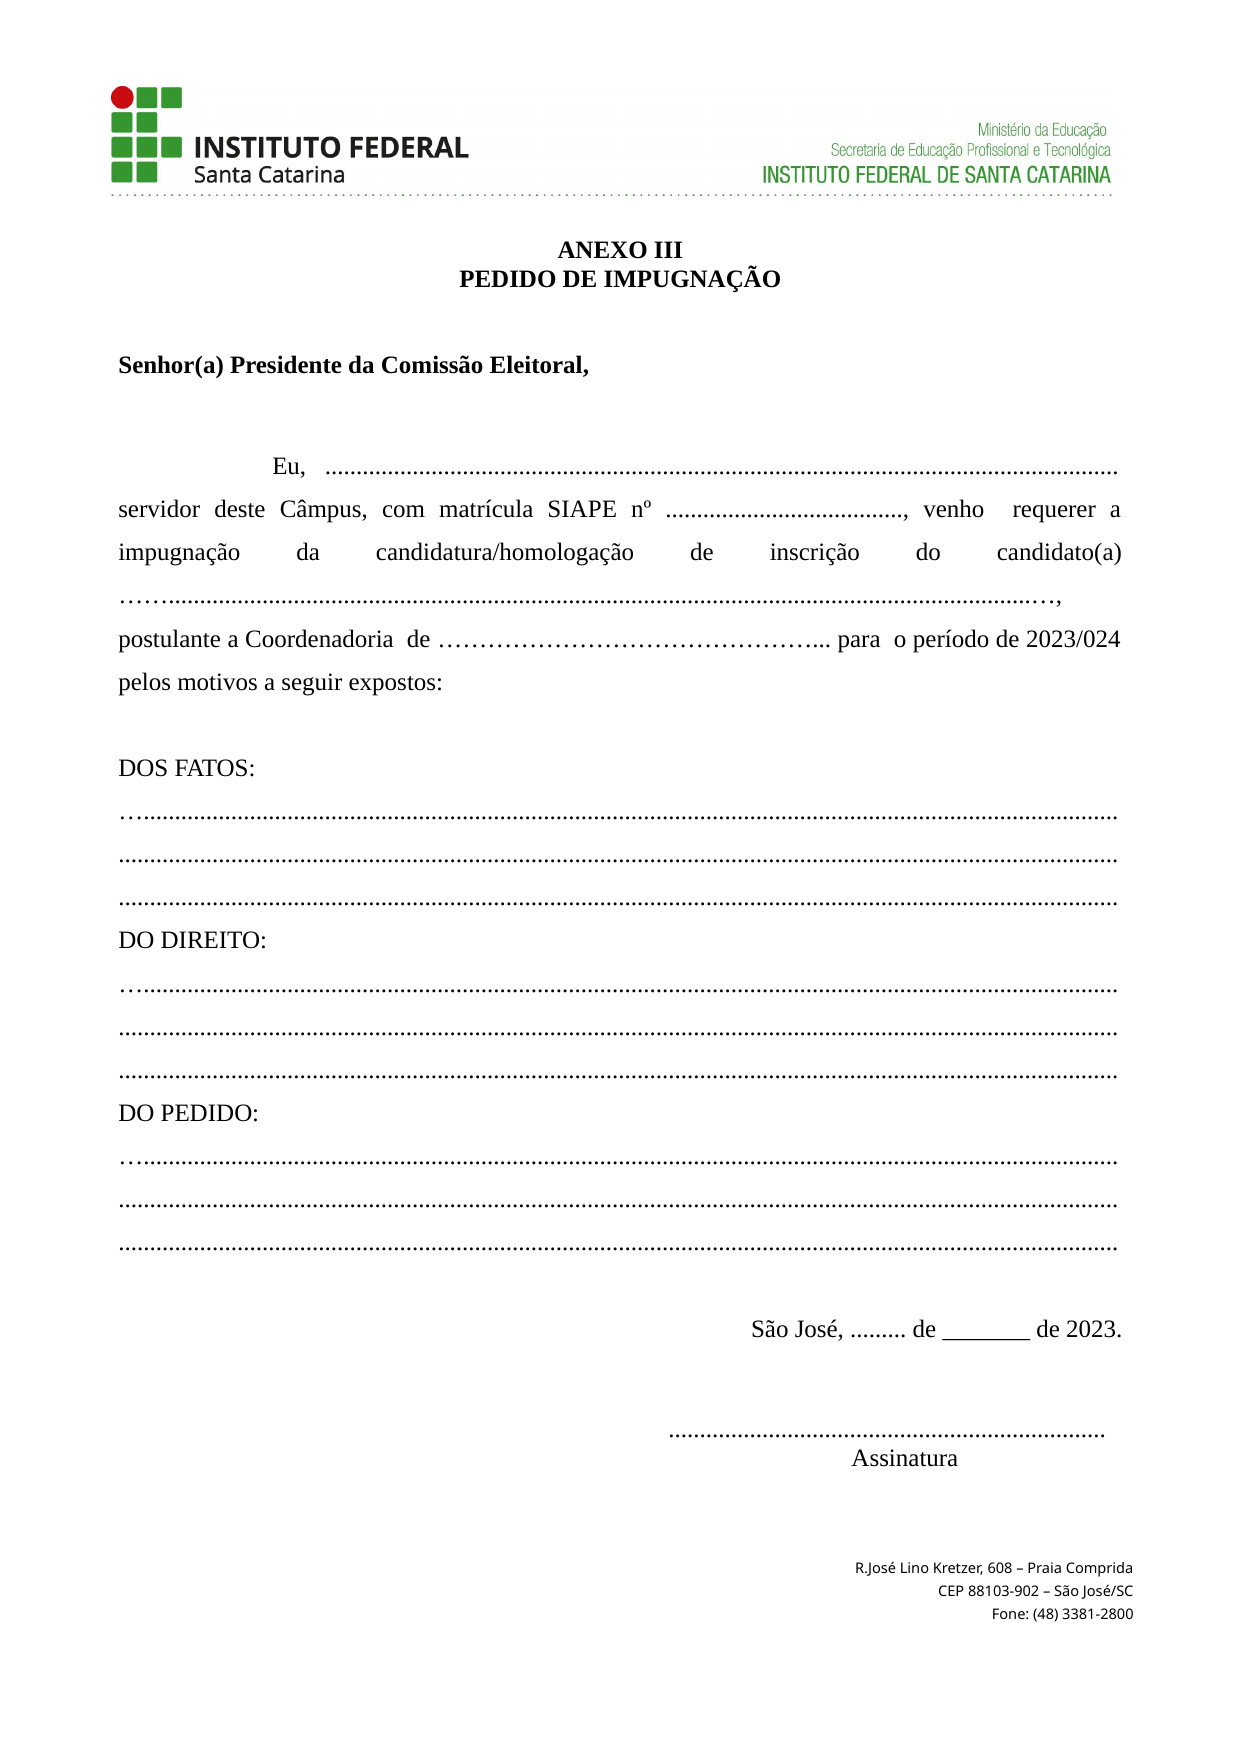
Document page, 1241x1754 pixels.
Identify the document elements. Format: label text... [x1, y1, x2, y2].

text ...................................................................... [118, 1414, 1122, 1443]
text …............................................................................................................................................................................................................................................................................................................................................................................................................................................................................................ [118, 796, 1122, 911]
text São José, ......... de _______ de 2023. [118, 1314, 1122, 1342]
text Senhor(a) Presidente da Comissão Eleitoral, [118, 351, 1122, 379]
text Assinatura [118, 1443, 1122, 1472]
text …............................................................................................................................................................................................................................................................................................................................................................................................................................................................................................ [118, 1141, 1122, 1256]
text Eu, ............................................................................................................................... [118, 451, 1122, 480]
text R.José Lino Kretzer, 608 – Praia Comprida [118, 1558, 1133, 1578]
text Fone: (48) 3381-2800 [118, 1604, 1133, 1624]
text PEDIDO DE IMPUGNAÇÃO [118, 264, 1122, 293]
text DOS FATOS: [118, 753, 1122, 782]
text ANEXO III [118, 236, 1122, 264]
text servidor deste Câmpus, com matrícula SIAPE nº ......................................, venho requerer a impugnação da candidatura/homologação de inscrição do candidato(a) ……..........................................................................................................................................…, postulante a Coordenadoria de ………………………………………... para o período de 2023/024 pelos motivos a seguir expostos: [118, 494, 1122, 696]
picture [111, 86, 1115, 196]
text DO DIREITO: [118, 926, 1122, 954]
text CEP 88103-902 – São José/SC [118, 1581, 1133, 1601]
text DO PEDIDO: [118, 1098, 1122, 1127]
text …............................................................................................................................................................................................................................................................................................................................................................................................................................................................................................ [118, 969, 1122, 1084]
